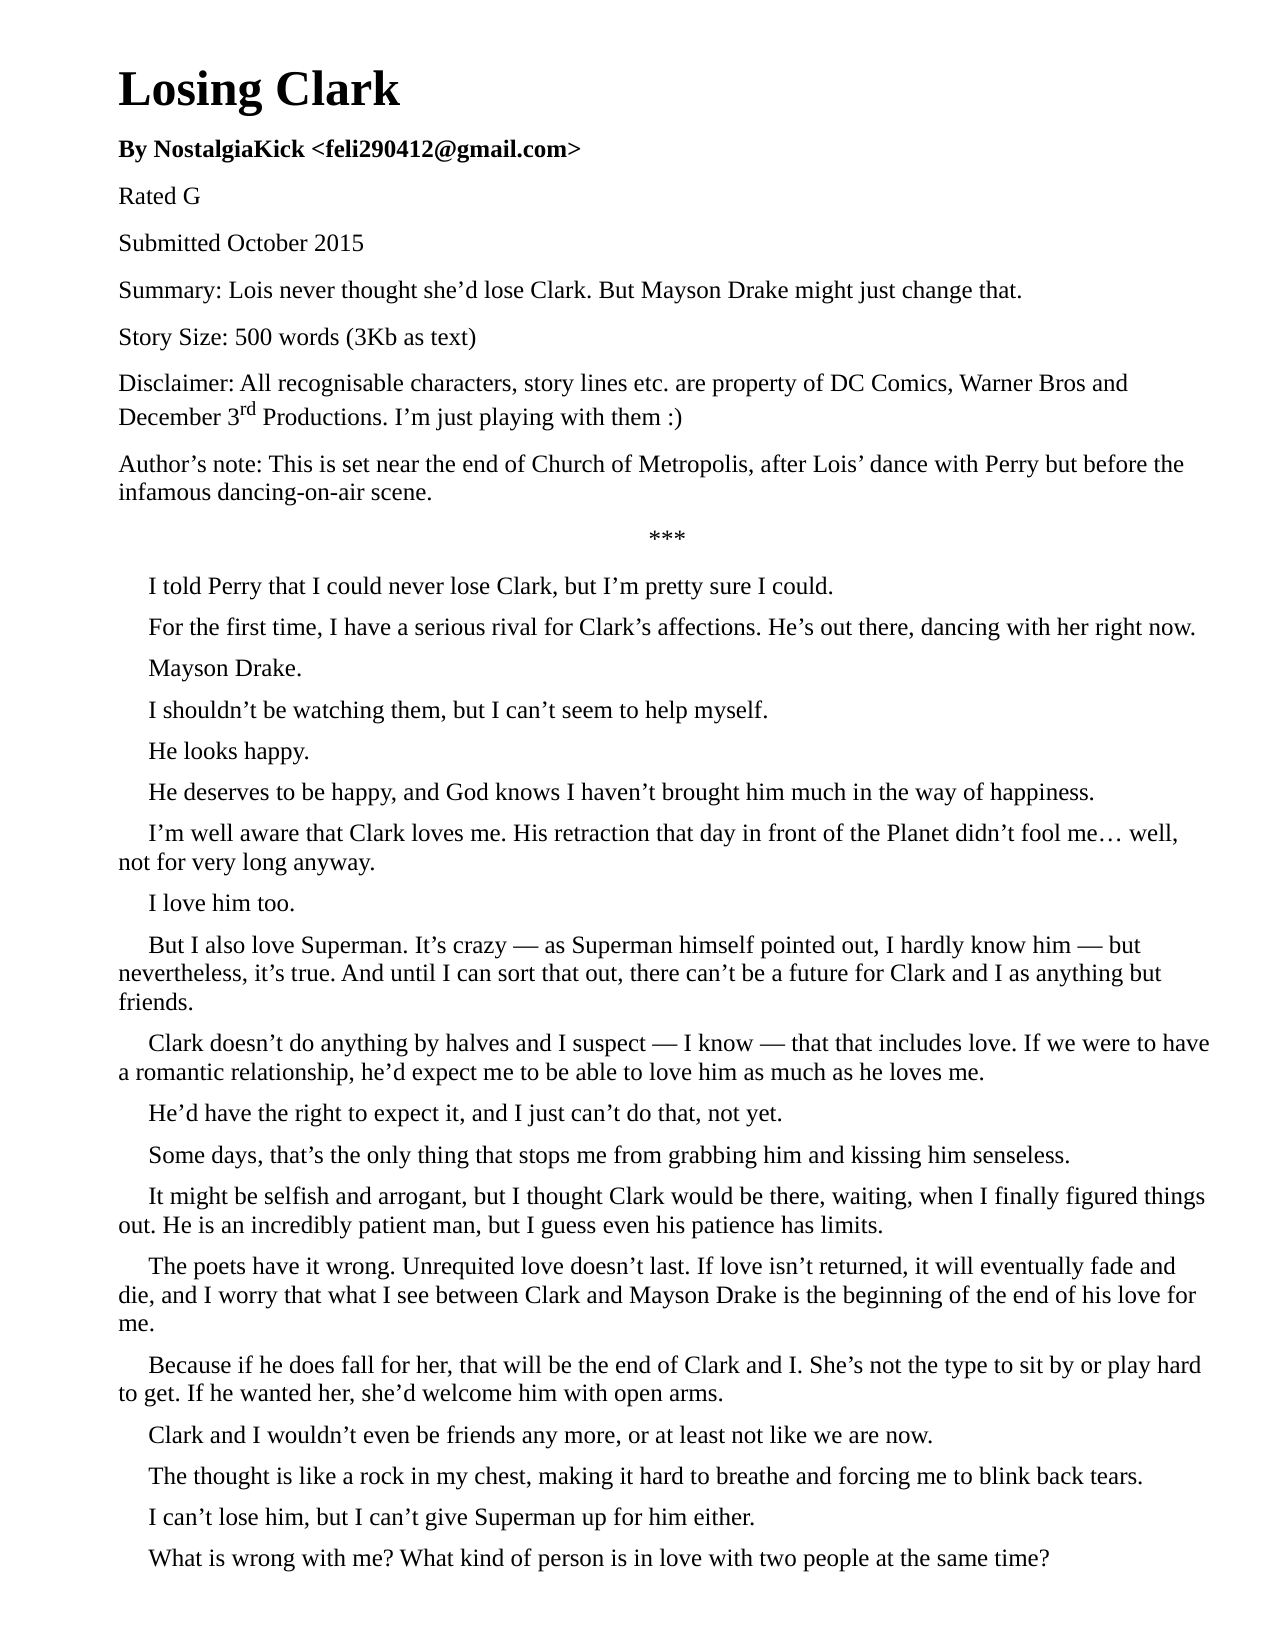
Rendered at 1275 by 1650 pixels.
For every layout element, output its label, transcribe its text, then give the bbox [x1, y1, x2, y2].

text He’d have the right to expect it, and I just can’t do that, not yet. [118, 1098, 1216, 1127]
text He deserves to be happy, and God knows I haven’t brought him much in the way of happiness. [118, 777, 1216, 806]
text What is wrong with me? What kind of person is in love with two people at the same time? [118, 1543, 1216, 1572]
text It might be selfish and arrogant, but I thought Clark would be there, waiting, when I finally figured things out. He is an incredibly patient man, but I guess even his patience has limits. [118, 1181, 1216, 1238]
text Rated G [118, 181, 1216, 210]
text Clark and I wouldn’t even be friends any more, or at least not like we are now. [118, 1420, 1216, 1448]
text I love him too. [118, 888, 1216, 917]
text I can’t lose him, but I can’t give Superman up for him either. [118, 1502, 1216, 1531]
text Mayson Drake. [118, 653, 1216, 682]
text Because if he does fall for her, that will be the end of Clark and I. She’s not the type to sit by or play hard to get. If he wanted her, she’d welcome him with open arms. [118, 1350, 1216, 1407]
text I shouldn’t be watching them, but I can’t seem to help myself. [118, 695, 1216, 723]
text By NostalgiaKick <feli290412@gmail.com> [118, 134, 1216, 163]
text I told Perry that I could never lose Clark, but I’m pretty sure I could. [118, 571, 1216, 600]
text The thought is like a rock in my chest, making it hard to breathe and forcing me to blink back tears. [118, 1461, 1216, 1490]
text Some days, that’s the only thing that stops me from grabbing him and kissing him senseless. [118, 1140, 1216, 1168]
text Story Size: 500 words (3Kb as text) [118, 322, 1216, 350]
text The poets have it wrong. Unrequited love doesn’t last. If love isn’t returned, it will eventually fade and die, and I worry that what I see between Clark and Mayson Drake is the beginning of the end of his love for me. [118, 1251, 1216, 1337]
text But I also love Superman. It’s crazy — as Superman himself pointed out, I hardly know him — but nevertheless, it’s true. And until I can sort that out, there can’t be a future for Clark and I as anything but friends. [118, 930, 1216, 1016]
text For the first time, I have a serious rival for Clark’s affections. He’s out there, dancing with her right now. [118, 612, 1216, 641]
text Disclaimer: All recognisable characters, story lines etc. are property of DC Comics, Warner Bros and December 3rd Productions. I’m just playing with them :) [118, 368, 1216, 431]
subtitle Losing Clark [118, 59, 1216, 117]
text Clark doesn’t do anything by halves and I suspect — I know — that that includes love. If we were to have a romantic relationship, he’d expect me to be able to love him as much as he loves me. [118, 1028, 1216, 1086]
text *** [118, 524, 1216, 553]
text Summary: Lois never thought she’d lose Clark. But Mayson Drake might just change that. [118, 275, 1216, 304]
text Submitted October 2015 [118, 228, 1216, 257]
text Author’s note: This is set near the end of Church of Metropolis, after Lois’ dance with Perry but before the infamous dancing-on-air scene. [118, 449, 1216, 506]
text I’m well aware that Clark loves me. His retraction that day in front of the Planet didn’t fool me… well, not for very long anyway. [118, 818, 1216, 876]
text He looks happy. [118, 736, 1216, 765]
